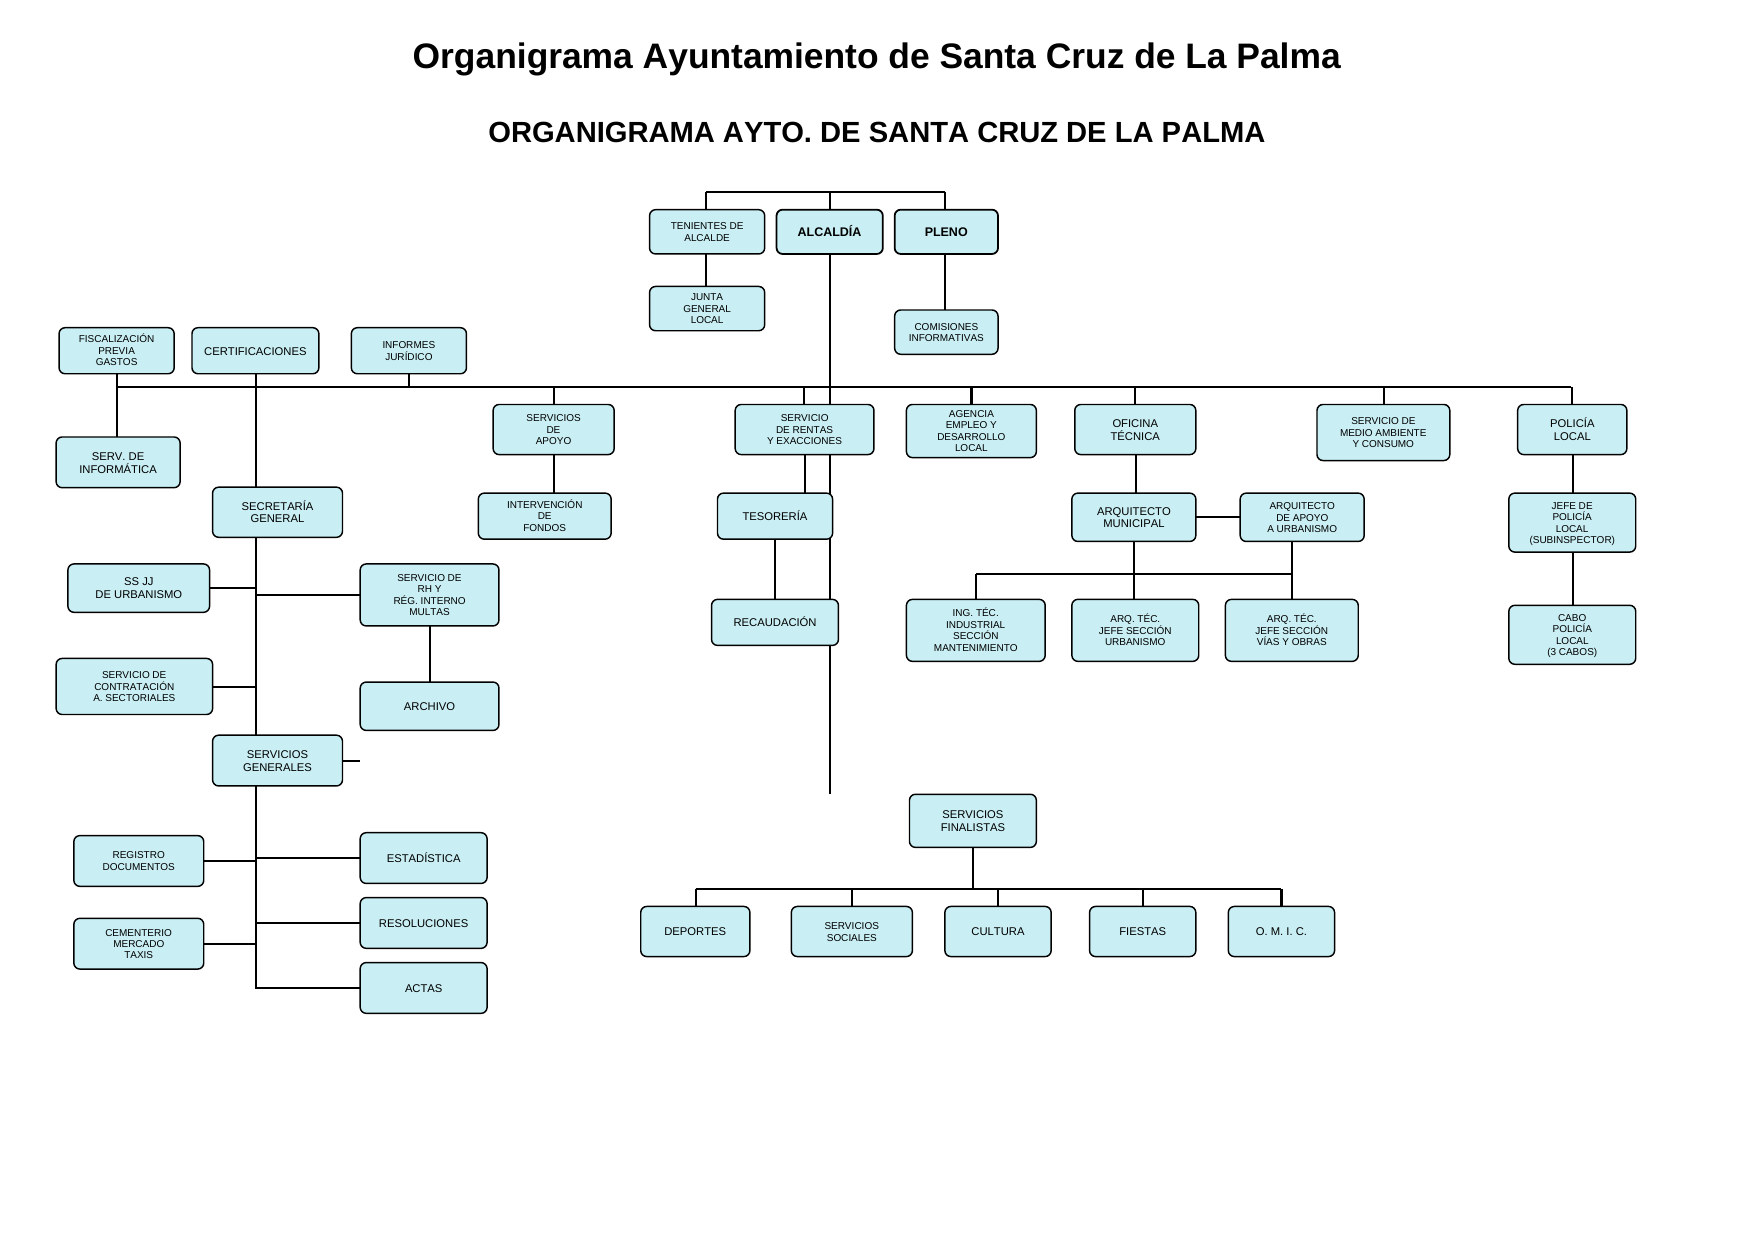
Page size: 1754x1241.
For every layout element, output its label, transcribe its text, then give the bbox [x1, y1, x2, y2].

title Organigrama Ayuntamiento de Santa Cruz de La Palma [35, 35, 1718, 76]
title ORGANIGRAMA AYTO. DE SANTA CRUZ DE LA PALMA [35, 115, 1718, 148]
